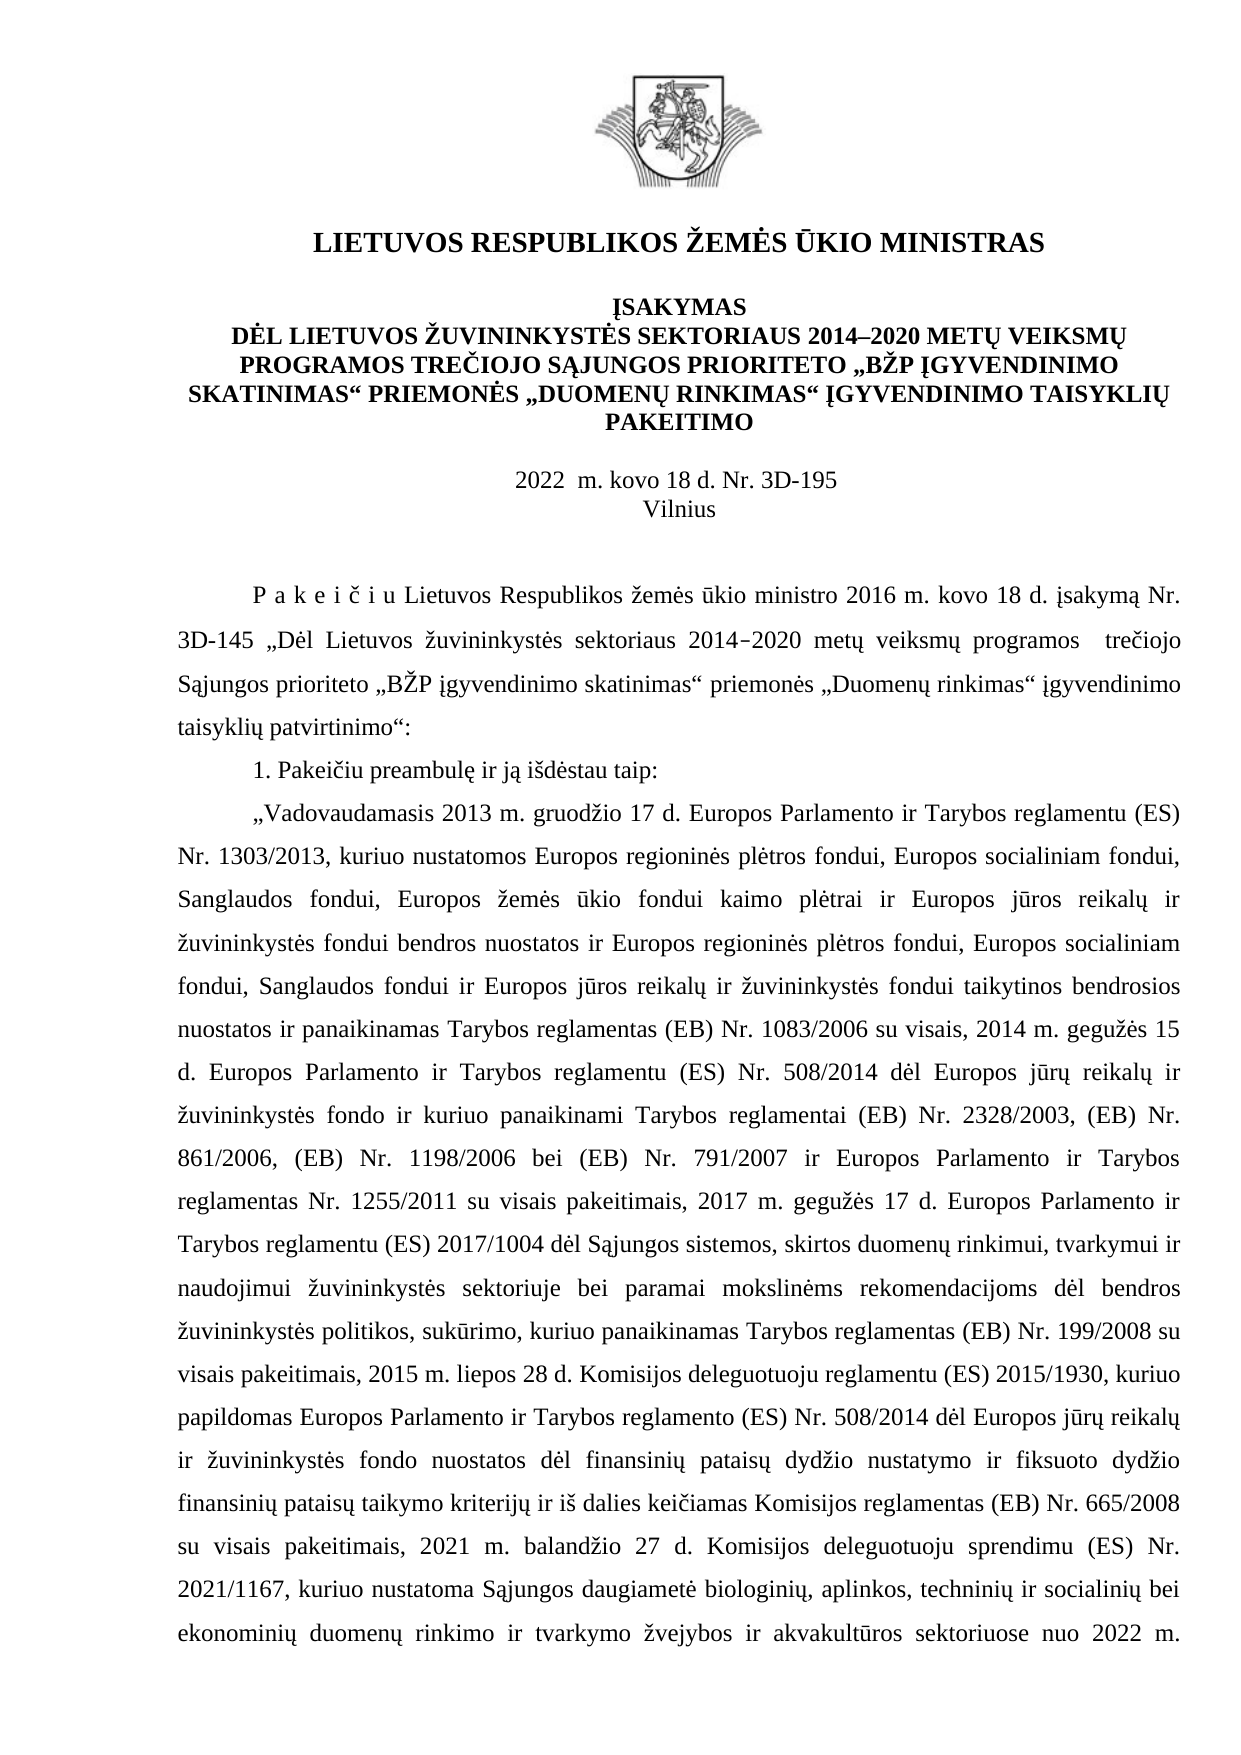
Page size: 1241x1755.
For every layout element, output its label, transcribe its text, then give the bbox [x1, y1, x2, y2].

text ĮSAKYMAS [177, 292, 1181, 321]
text DĖL LIETUVOS ŽUVININKYSTĖS sektoriaus 2014‒2020 METŲ VEIKSMŲ PROGRAMOS TREČIOJO SĄJUNGOS PRIORITETO „BŽP ĮGYVENDINIMO SKATINIMAS“ PRIEMONĖS „DUOMENŲ RINKIMas“ ĮGYVENDINIMO TAISYKLIŲ pakeitimo [177, 321, 1181, 436]
text 2022 m. kovo 18 d. Nr. 3D-195 [177, 465, 1181, 494]
text „Vadovaudamasis 2013 m. gruodžio 17 d. Europos Parlamento ir Tarybos reglamentu (ES) Nr. 1303/2013, kuriuo nustatomos Europos regioninės plėtros fondui, Europos socialiniam fondui, Sanglaudos fondui, Europos žemės ūkio fondui kaimo plėtrai ir Europos jūros reikalų ir žuvininkystės fondui bendros nuostatos ir Europos regioninės plėtros fondui, Europos socialiniam fondui, Sanglaudos fondui ir Europos jūros reikalų ir žuvininkystės fondui taikytinos bendrosios nuostatos ir panaikinamas Tarybos reglamentas (EB) Nr. 1083/2006 su visais, 2014 m. gegužės 15 d. Europos Parlamento ir Tarybos reglamentu (ES) Nr. 508/2014 dėl Europos jūrų reikalų ir žuvininkystės fondo ir kuriuo panaikinami Tarybos reglamentai (EB) Nr. 2328/2003, (EB) Nr. 861/2006, (EB) Nr. 1198/2006 bei (EB) Nr. 791/2007 ir Europos Parlamento ir Tarybos reglamentas Nr. 1255/2011 su visais pakeitimais, 2017 m. gegužės 17 d. Europos Parlamento ir Tarybos reglamentu (ES) 2017/1004 dėl Sąjungos sistemos, skirtos duomenų rinkimui, tvarkymui ir naudojimui žuvininkystės sektoriuje bei paramai mokslinėms rekomendacijoms dėl bendros žuvininkystės politikos, sukūrimo, kuriuo panaikinamas Tarybos reglamentas (EB) Nr. 199/2008 su visais pakeitimais, 2015 m. liepos 28 d. Komisijos deleguotuoju reglamentu (ES) 2015/1930, kuriuo papildomas Europos Parlamento ir Tarybos reglamento (ES) Nr. 508/2014 dėl Europos jūrų reikalų ir žuvininkystės fondo nuostatos dėl finansinių pataisų dydžio nustatymo ir fiksuoto dydžio finansinių pataisų taikymo kriterijų ir iš dalies keičiamas Komisijos reglamentas (EB) Nr. 665/2008 su visais pakeitimais, 2021 m. balandžio 27 d. Komisijos deleguotuoju sprendimu (ES) Nr. 2021/1167, kuriuo nustatoma Sąjungos daugiametė biologinių, aplinkos, techninių ir socialinių bei ekonominių duomenų rinkimo ir tvarkymo žvejybos ir akvakultūros sektoriuose nuo 2022 m. [177, 798, 1181, 1646]
text Vilnius [177, 494, 1181, 522]
text P a k e i č i u Lietuvos Respublikos žemės ūkio ministro 2016 m. kovo 18 d. įsakymą Nr. 3D-145 „Dėl Lietuvos žuvininkystės sektoriaus 2014–2020 metų veiksmų programos trečiojo Sąjungos prioriteto „BŽP įgyvendinimo skatinimas“ priemonės „Duomenų rinkimas“ įgyvendinimo taisyklių patvirtinimo“: [177, 580, 1181, 741]
text 1. Pakeičiu preambulę ir ją išdėstau taip: [177, 755, 1181, 784]
text LIETUVOS RESPUBLIKOS ŽEMĖS ŪKIO MINISTRAS [177, 225, 1181, 259]
